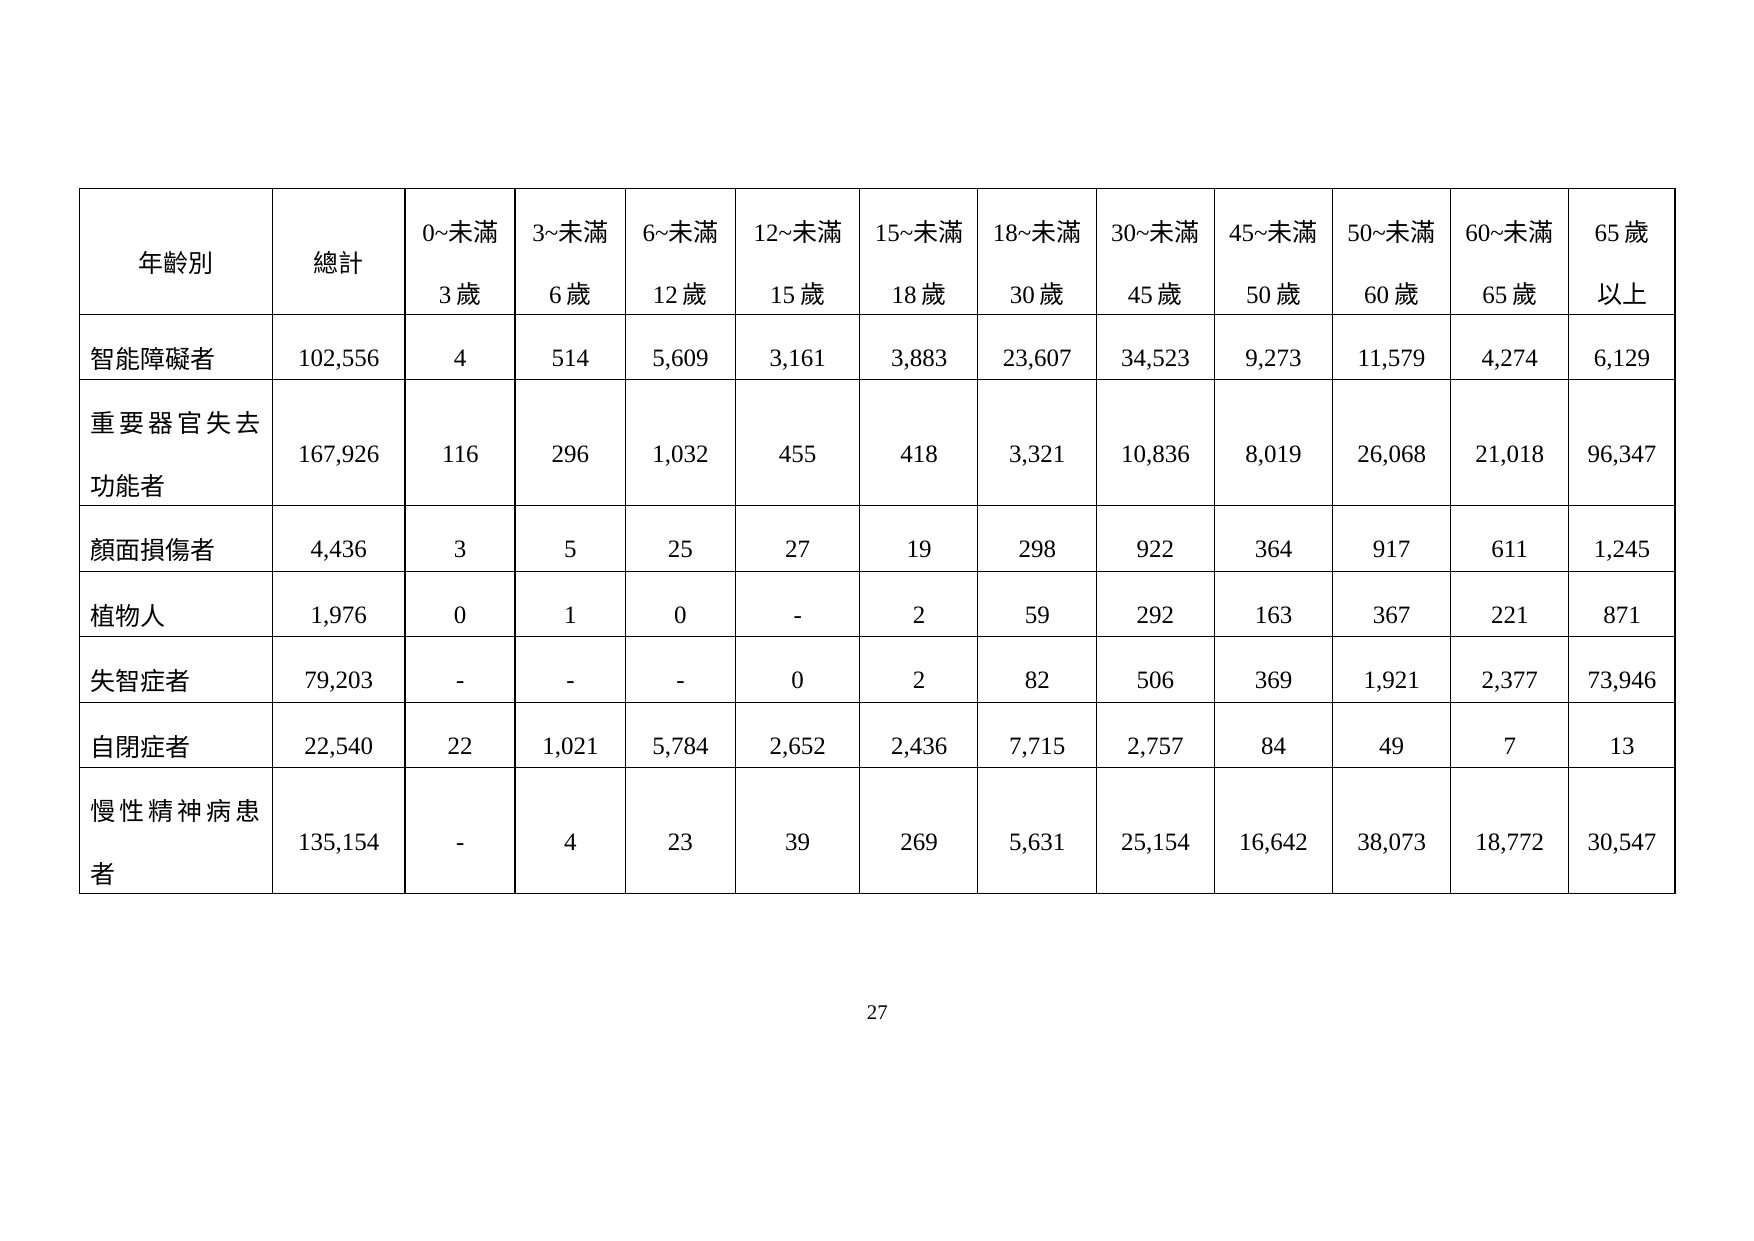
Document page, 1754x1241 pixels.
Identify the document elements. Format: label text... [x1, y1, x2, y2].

table_cell - [406, 637, 514, 702]
table_cell 5,631 [978, 768, 1096, 893]
table_cell 611 [1451, 506, 1568, 571]
table_cell 116 [406, 380, 514, 505]
table_cell 3,321 [978, 380, 1096, 505]
table_cell 19 [860, 506, 977, 571]
table_cell 506 [1097, 637, 1214, 702]
table_cell 73,946 [1569, 637, 1674, 702]
table_header 0~未滿3歲 [406, 189, 514, 313]
table_cell 39 [736, 768, 859, 893]
table_cell 23,607 [978, 315, 1096, 379]
table_cell 4,436 [273, 506, 404, 571]
table_cell 1,245 [1569, 506, 1674, 571]
table_cell 3 [406, 506, 514, 571]
table_cell 2,652 [736, 703, 859, 767]
table_cell - [736, 572, 859, 636]
table_cell 1,032 [626, 380, 735, 505]
table_cell 1,976 [273, 572, 404, 636]
table_cell 367 [1333, 572, 1450, 636]
table_cell 1 [516, 572, 625, 636]
table_cell 5 [516, 506, 625, 571]
table_cell 917 [1333, 506, 1450, 571]
table_cell 514 [516, 315, 625, 379]
table_header 6~未滿12歲 [626, 189, 735, 313]
table_cell 18,772 [1451, 768, 1568, 893]
table_cell 2,757 [1097, 703, 1214, 767]
table_cell 16,642 [1215, 768, 1332, 893]
table_cell 7 [1451, 703, 1568, 767]
table_cell 82 [978, 637, 1096, 702]
table_cell 296 [516, 380, 625, 505]
table_cell 49 [1333, 703, 1450, 767]
table_header 15~未滿18歲 [860, 189, 977, 313]
table_cell 38,073 [1333, 768, 1450, 893]
table_cell 2 [860, 572, 977, 636]
table_cell 13 [1569, 703, 1674, 767]
table_header 年齡別 [80, 189, 272, 313]
table_cell 4 [516, 768, 625, 893]
table_cell 6,129 [1569, 315, 1674, 379]
table_cell 25,154 [1097, 768, 1214, 893]
table_cell 26,068 [1333, 380, 1450, 505]
table_cell 871 [1569, 572, 1674, 636]
table_cell 智能障礙者 [80, 315, 272, 379]
table_cell 292 [1097, 572, 1214, 636]
table_cell 3,883 [860, 315, 977, 379]
table_cell 9,273 [1215, 315, 1332, 379]
table_cell 5,609 [626, 315, 735, 379]
table_cell 23 [626, 768, 735, 893]
table_cell 4,274 [1451, 315, 1568, 379]
table_cell 21,018 [1451, 380, 1568, 505]
table_cell 59 [978, 572, 1096, 636]
table_cell - [626, 637, 735, 702]
table_cell 11,579 [1333, 315, 1450, 379]
table_cell 重要器官失去功能者 [80, 380, 272, 505]
table_cell 34,523 [1097, 315, 1214, 379]
table_cell 922 [1097, 506, 1214, 571]
table_header 65歲 以上 [1569, 189, 1674, 313]
table_header 60~未滿65歲 [1451, 189, 1568, 313]
table_cell 慢性精神病患者 [80, 768, 272, 893]
table_header 12~未滿15歲 [736, 189, 859, 313]
table_cell 102,556 [273, 315, 404, 379]
table_header 30~未滿45歲 [1097, 189, 1214, 313]
table_cell 失智症者 [80, 637, 272, 702]
table_cell 4 [406, 315, 514, 379]
table_cell 269 [860, 768, 977, 893]
table_cell 5,784 [626, 703, 735, 767]
table_header 45~未滿50歲 [1215, 189, 1332, 313]
table_cell 0 [626, 572, 735, 636]
table_cell 1,921 [1333, 637, 1450, 702]
table_cell 298 [978, 506, 1096, 571]
table_cell 10,836 [1097, 380, 1214, 505]
table_cell 221 [1451, 572, 1568, 636]
table_cell 0 [406, 572, 514, 636]
table_cell 30,547 [1569, 768, 1674, 893]
table_cell 96,347 [1569, 380, 1674, 505]
table_cell 3,161 [736, 315, 859, 379]
table_cell 2 [860, 637, 977, 702]
table_cell - [516, 637, 625, 702]
table_cell 27 [736, 506, 859, 571]
table_cell - [406, 768, 514, 893]
table_header 總計 [273, 189, 404, 313]
table_cell 2,377 [1451, 637, 1568, 702]
table_cell 369 [1215, 637, 1332, 702]
table_header 18~未滿30歲 [978, 189, 1096, 313]
table_cell 163 [1215, 572, 1332, 636]
table_cell 84 [1215, 703, 1332, 767]
table_cell 455 [736, 380, 859, 505]
table_cell 25 [626, 506, 735, 571]
table_cell 1,021 [516, 703, 625, 767]
table_cell 418 [860, 380, 977, 505]
table_cell 7,715 [978, 703, 1096, 767]
table_header 3~未滿6歲 [516, 189, 625, 313]
table_cell 0 [736, 637, 859, 702]
table_cell 顏面損傷者 [80, 506, 272, 571]
table_cell 2,436 [860, 703, 977, 767]
table_cell 自閉症者 [80, 703, 272, 767]
table_cell 8,019 [1215, 380, 1332, 505]
table_cell 364 [1215, 506, 1332, 571]
table_cell 167,926 [273, 380, 404, 505]
table_cell 22 [406, 703, 514, 767]
table_cell 植物人 [80, 572, 272, 636]
table_header 50~未滿60歲 [1333, 189, 1450, 313]
table_cell 22,540 [273, 703, 404, 767]
table_cell 135,154 [273, 768, 404, 893]
table_cell 79,203 [273, 637, 404, 702]
